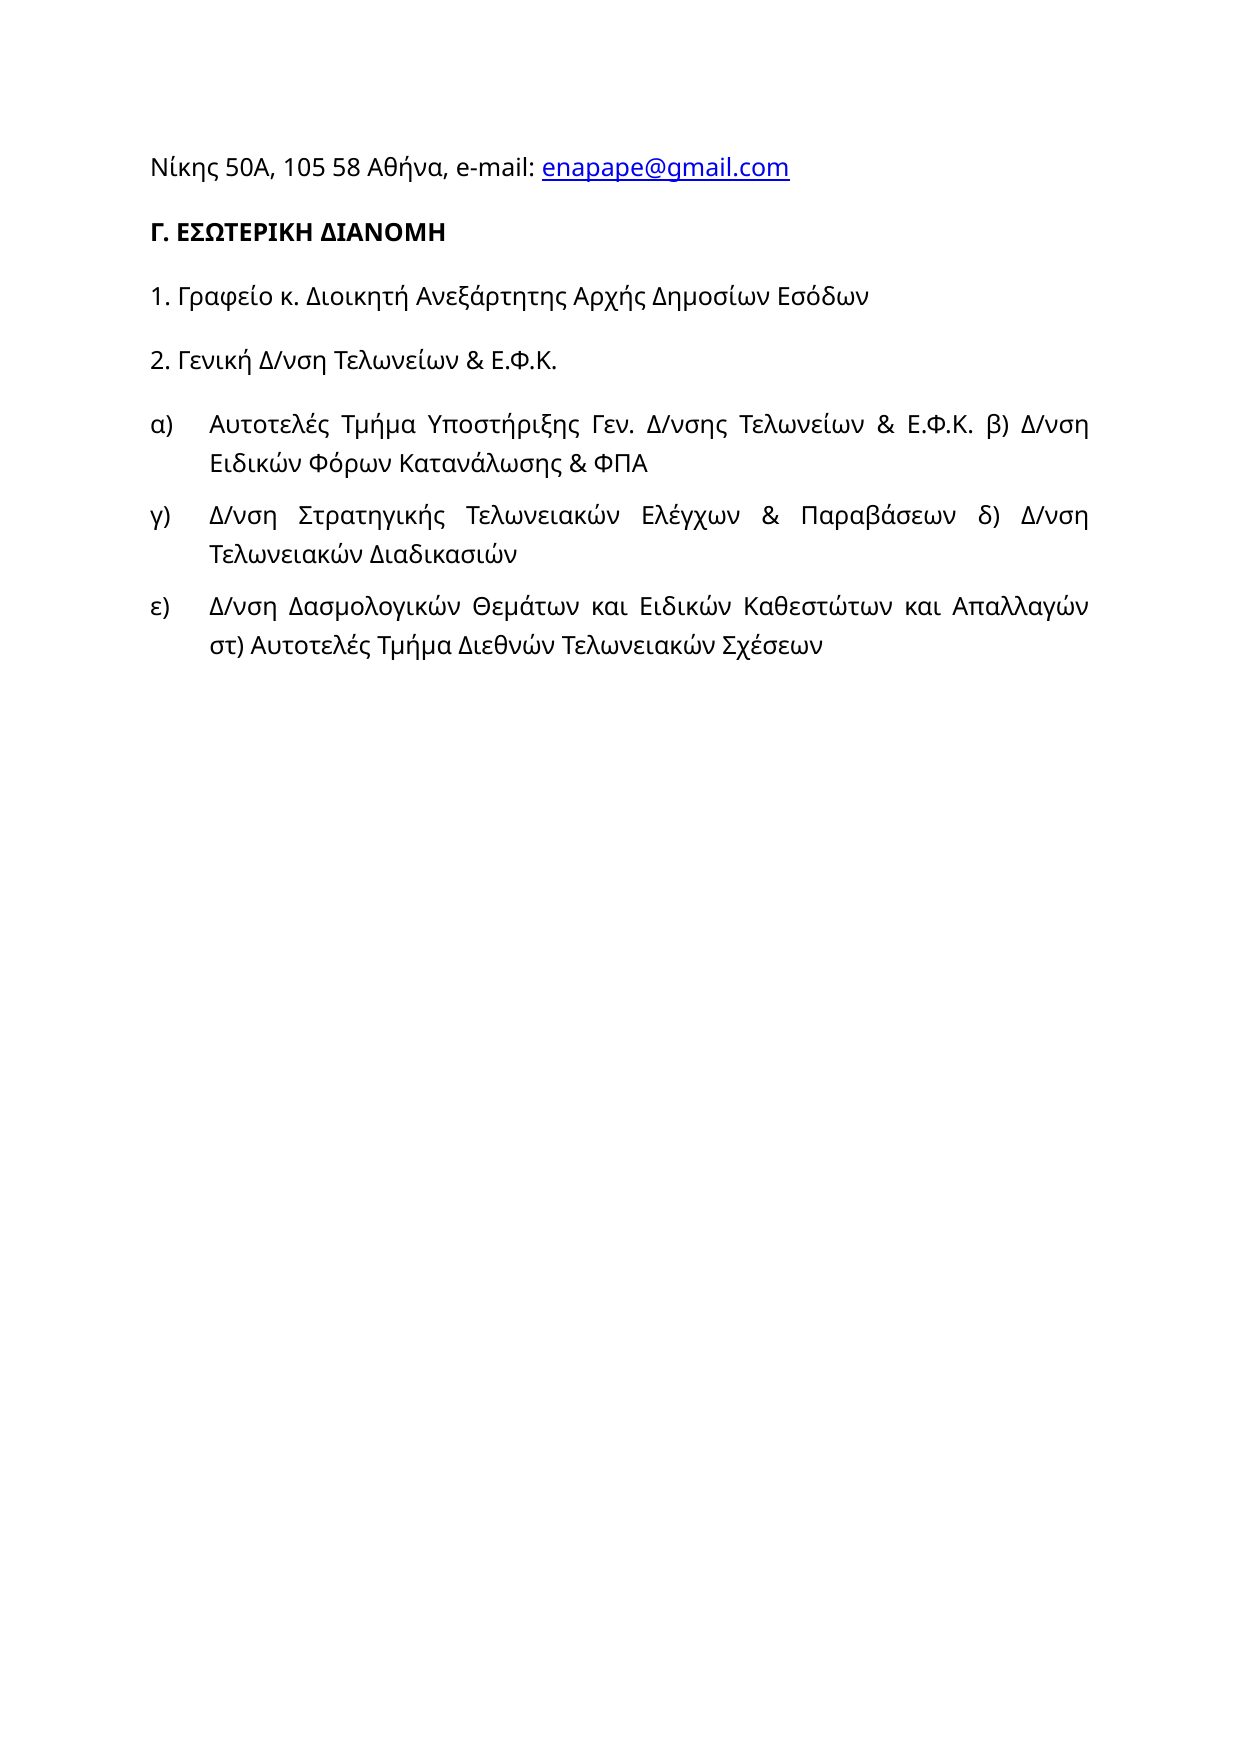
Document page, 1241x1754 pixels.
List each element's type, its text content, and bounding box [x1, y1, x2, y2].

text 1. Γραφείο κ. Διοικητή Ανεξάρτητης Αρχής Δημοσίων Εσόδων [150, 278, 1090, 312]
text Γ. ΕΣΩΤΕΡΙΚΗ ΔΙΑΝΟΜΗ [150, 214, 1090, 248]
list α) Αυτοτελές Τμήμα Υποστήριξης Γεν. Δ/νσης Τελωνείων & Ε.Φ.Κ. β) Δ/νση Ειδικών Φόρων Κατανάλωσης & ΦΠΑ [150, 407, 1090, 480]
text Νίκης 50Α, 105 58 Αθήνα, e-mail: enapape@gmail.com [150, 150, 1090, 184]
list γ) Δ/νση Στρατηγικής Τελωνειακών Ελέγχων & Παραβάσεων δ) Δ/νση Τελωνειακών Διαδικασιών [150, 497, 1090, 571]
text 2. Γενική Δ/νση Τελωνείων & Ε.Φ.Κ. [150, 342, 1090, 377]
list ε) Δ/νση Δασμολογικών Θεμάτων και Ειδικών Καθεστώτων και Απαλλαγών στ) Αυτοτελές Τμήμα Διεθνών Τελωνειακών Σχέσεων [150, 588, 1090, 662]
